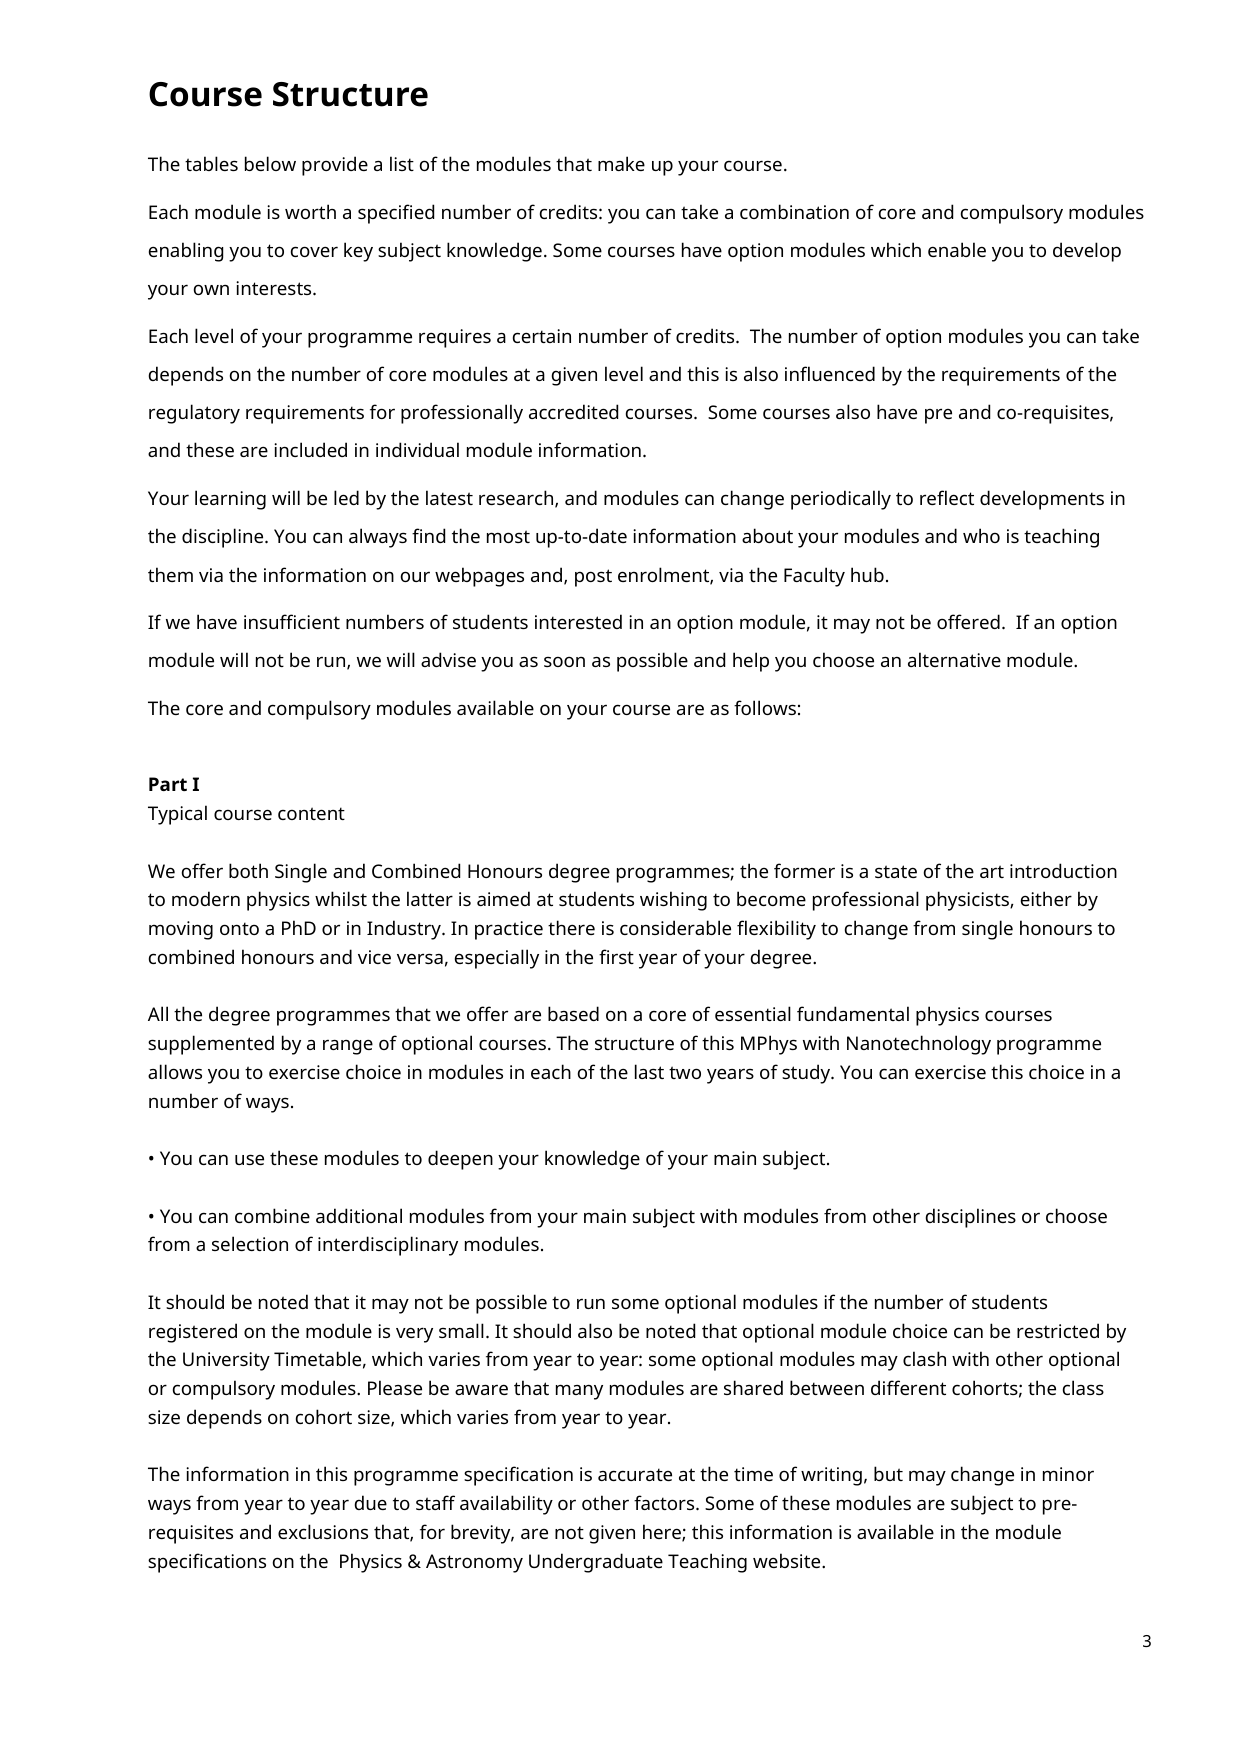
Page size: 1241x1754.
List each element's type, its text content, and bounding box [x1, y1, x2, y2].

text Each module is worth a specified number of credits: you can take a combination of core and compulsory modules enabling you to cover key subject knowledge. Some courses have option modules which enable you to develop your own interests. [148, 199, 1152, 301]
text The tables below provide a list of the modules that make up your course. [148, 151, 1152, 177]
text Your learning will be led by the latest research, and modules can change periodically to reflect developments in the discipline. You can always find the most up-to-date information about your modules and who is teaching them via the information on our webpages and, post enrolment, via the Faculty hub. [148, 485, 1152, 587]
text Each level of your programme requires a certain number of credits. The number of option modules you can take depends on the number of core modules at a given level and this is also influenced by the requirements of the regulatory requirements for professionally accredited courses. Some courses also have pre and co-requisites, and these are included in individual module information. [148, 323, 1152, 463]
table_header Part I Typical course content We offer both Single and Combined Honours degree programmes; the former is a state of the art introduction to modern physics whilst the latter is aimed at students wishing to become professional physicists, either by moving onto a PhD or in Industry. In practice there is considerable flexibility to change from single honours to combined honours and vice versa, especially in the first year of your degree. All the degree programmes that we offer are based on a core of essential fundamental physics courses supplemented by a range of optional courses. The structure of this MPhys with Nanotechnology programme allows you to exercise choice in modules in each of the last two years of study. You can exercise this choice in a number of ways. • You can use these modules to deepen your knowledge of your main subject. • You can combine additional modules from your main subject with modules from other disciplines or choose from a selection of interdisciplinary modules. It should be noted that it may not be possible to run some optional modules if the number of students registered on the module is very small. It should also be noted that optional module choice can be restricted by the University Timetable, which varies from year to year: some optional modules may clash with other optional or compulsory modules. Please be aware that many modules are shared between different cohorts; the class size depends on cohort size, which varies from year to year. The information in this programme specification is accurate at the time of writing, but may change in minor ways from year to year due to staff availability or other factors. Some of these modules are subject to pre- requisites and exclusions that, for brevity, are not given here; this information is available in the module specifications on the Physics & Astronomy Undergraduate Teaching website. [136, 743, 1152, 1602]
text If we have insufficient numbers of students interested in an option module, it may not be offered. If an option module will not be run, we will advise you as soon as possible and help you choose an alternative module. [148, 609, 1152, 673]
text The core and compulsory modules available on your course are as follows: [148, 695, 1152, 721]
subtitle Course Structure [148, 71, 1152, 116]
